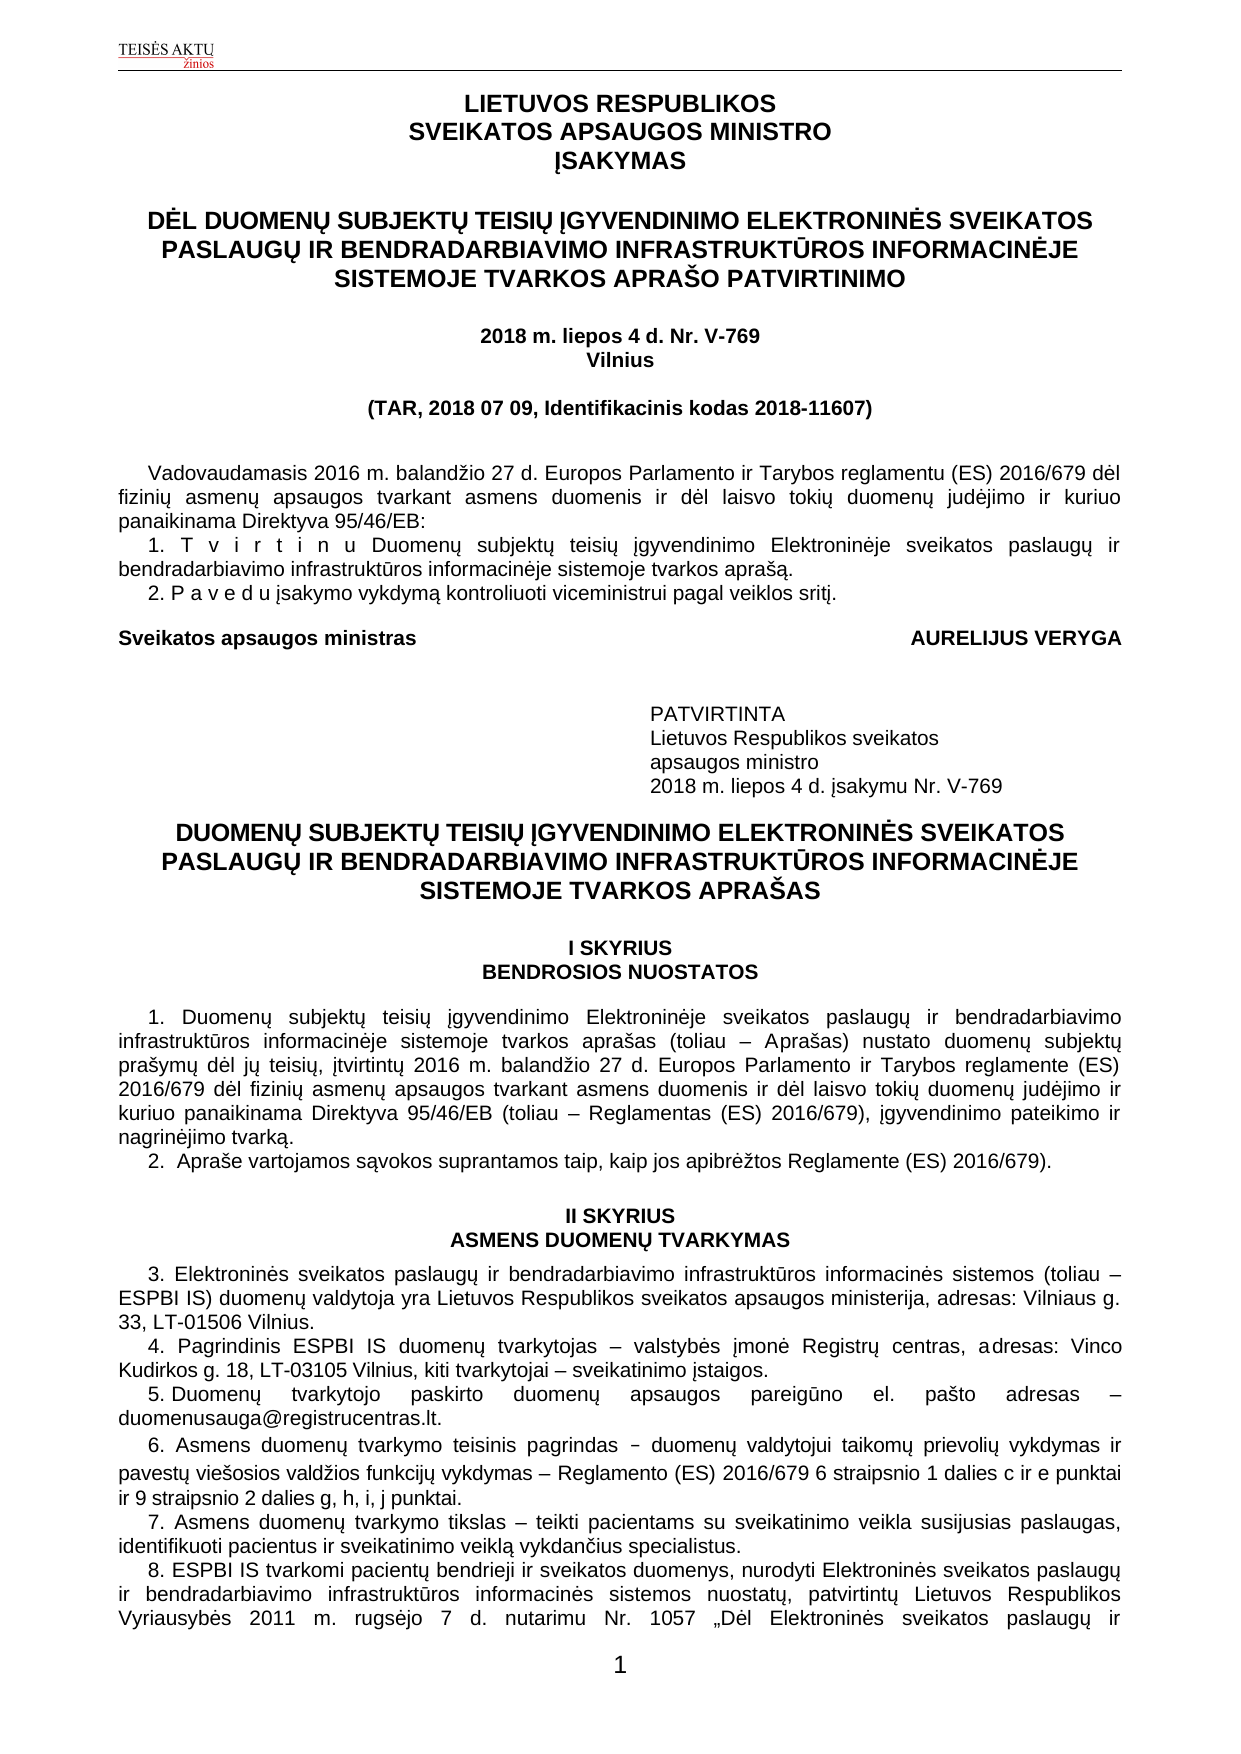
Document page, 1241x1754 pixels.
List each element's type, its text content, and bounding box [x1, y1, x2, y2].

text Sveikatos apsaugos ministras Aurelijus Veryga [118, 626, 1122, 650]
text 8. ESPBI IS tvarkomi pacientų bendrieji ir sveikatos duomenys, nurodyti Elektroninės sveikatos paslaugų ir bendradarbiavimo infrastruktūros informacinės sistemos nuostatų, patvirtintų Lietuvos Respublikos Vyriausybės 2011 m. rugsėjo 7 d. nutarimu Nr. 1057 „Dėl Elektroninės sveikatos paslaugų ir [118, 1558, 1122, 1629]
text LIETUVOS RESPUBLIKOS SVEIKATOS APSAUGOS MINISTRO ĮSAKYMAS [118, 89, 1122, 175]
text 4. Pagrindinis ESPBI IS duomenų tvarkytojas – valstybės įmonė Registrų centras, adresas: Vinco Kudirkos g. 18, LT-03105 Vilnius, kiti tvarkytojai – sveikatinimo įstaigos. [118, 1334, 1122, 1382]
text 3. Elektroninės sveikatos paslaugų ir bendradarbiavimo infrastruktūros informacinės sistemos (toliau – ESPBI IS) duomenų valdytoja yra Lietuvos Respublikos sveikatos apsaugos ministerija, adresas: Vilniaus g. 33, LT-01506 Vilnius. [118, 1262, 1122, 1334]
text 7. Asmens duomenų tvarkymo tikslas – teikti pacientams su sveikatinimo veikla susijusias paslaugas, identifikuoti pacientus ir sveikatinimo veiklą vykdančius specialistus. [118, 1510, 1122, 1558]
text DUOMENŲ SUBJEKTŲ TEISIŲ ĮGYVENDINIMO ELEKTRONINĖS SVEIKATOS PASLAUGŲ IR BENDRADARBIAVIMO INFRASTRUKTŪROS INFORMACINĖJE SISTEMOJE TVARKOS APRAŠAS [118, 818, 1122, 905]
text II SKYRIUS ASMENS DUOMENŲ TVARKYMAS [118, 1204, 1122, 1252]
text 5. Duomenų tvarkytojo paskirto duomenų apsaugos pareigūno el. pašto adresas – duomenusauga@registrucentras.lt. [118, 1382, 1122, 1430]
text DĖL DUOMENŲ SUBJEKTŲ TEISIŲ ĮGYVENDINIMO ELEKTRONINĖS SVEIKATOS PASLAUGŲ IR BENDRADARBIAVIMO INFRASTRUKTŪROS INFORMACINĖJE SISTEMOJE TVARKOS APRAŠO PATVIRTINIMO [118, 206, 1122, 292]
text 2. Apraše vartojamos sąvokos suprantamos taip, kaip jos apibrėžtos Reglamente (ES) 2016/679). [118, 1148, 1122, 1172]
text I SKYRIUS BENDROSIOS NUOSTATOS [118, 936, 1122, 984]
text 2018 m. liepos 4 d. Nr. V-769 Vilnius (TAR, 2018 07 09, Identifikacinis kodas 2018-11607) [118, 324, 1122, 419]
text 1. T v i r t i n u Duomenų subjektų teisių įgyvendinimo Elektroninėje sveikatos paslaugų ir bendradarbiavimo infrastruktūros informacinėje sistemoje tvarkos aprašą. [118, 533, 1122, 581]
text 2. P a v e d u įsakymo vykdymą kontroliuoti viceministrui pagal veiklos sritį. [118, 581, 1122, 605]
text Vadovaudamasis 2016 m. balandžio 27 d. Europos Parlamento ir Tarybos reglamentu (ES) 2016/679 dėl fizinių asmenų apsaugos tvarkant asmens duomenis ir dėl laisvo tokių duomenų judėjimo ir kuriuo panaikinama Direktyva 95/46/EB: [118, 461, 1122, 533]
picture [118, 41, 214, 68]
text 1. Duomenų subjektų teisių įgyvendinimo Elektroninėje sveikatos paslaugų ir bendradarbiavimo infrastruktūros informacinėje sistemoje tvarkos aprašas (toliau – Aprašas) nustato duomenų subjektų prašymų dėl jų teisių, įtvirtintų 2016 m. balandžio 27 d. Europos Parlamento ir Tarybos reglamente (ES) 2016/679 dėl fizinių asmenų apsaugos tvarkant asmens duomenis ir dėl laisvo tokių duomenų judėjimo ir kuriuo panaikinama Direktyva 95/46/EB (toliau – Reglamentas (ES) 2016/679), įgyvendinimo pateikimo ir nagrinėjimo tvarką. [118, 1005, 1122, 1148]
text 6. Asmens duomenų tvarkymo teisinis pagrindas – duomenų valdytojui taikomų prievolių vykdymas ir pavestų viešosios valdžios funkcijų vykdymas – Reglamento (ES) 2016/679 6 straipsnio 1 dalies c ir e punktai ir 9 straipsnio 2 dalies g, h, i, j punktai. [118, 1430, 1122, 1510]
text PATVIRTINTA Lietuvos Respublikos sveikatos apsaugos ministro 2018 m. liepos 4 d. įsakymu Nr. V-769 [650, 702, 1122, 798]
